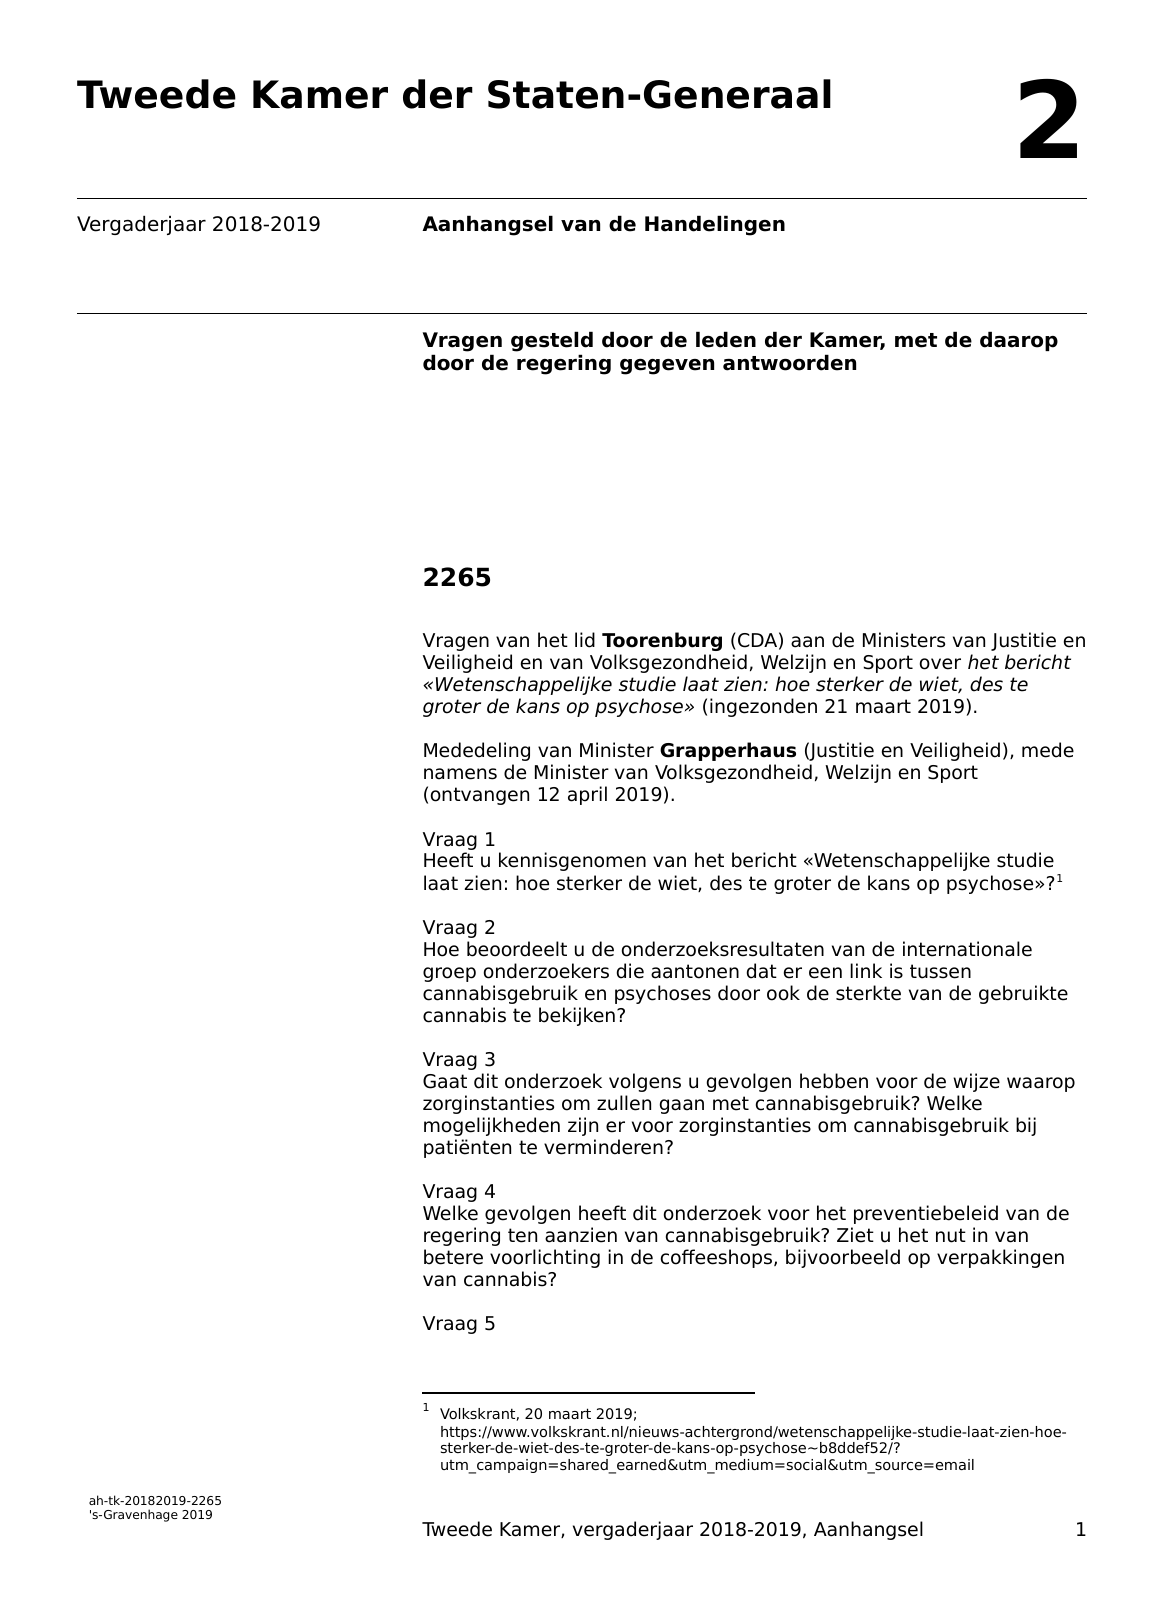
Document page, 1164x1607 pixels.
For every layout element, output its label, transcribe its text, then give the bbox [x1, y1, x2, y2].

text Vraag 5 [422, 1313, 1087, 1335]
table_cell Vragen gesteld door de leden der Kamer, met de daarop door de regering gegeven antwoorden [422, 314, 1087, 375]
table_cell [77, 314, 422, 375]
text Vragen van het lid Toorenburg (CDA) aan de Ministers van Justitie en Veiligheid en van Volksgezondheid, Welzijn en Sport over het bericht «Wetenschappelijke studie laat zien: hoe sterker de wiet, des te groter de kans op psychose» (ingezonden 21 maart 2019). [422, 630, 1087, 718]
text Hoe beoordeelt u de onderzoeksresultaten van de internationale groep onderzoekers die aantonen dat er een link is tussen cannabisgebruik en psychoses door ook de sterkte van de gebruikte cannabis te bekijken? [422, 938, 1087, 1026]
text ah-tk-20182019-2265 [88, 1494, 323, 1508]
text 's-Gravenhage 2019 [88, 1508, 323, 1522]
table_cell Vergaderjaar 2018-2019 [77, 199, 422, 313]
text Vraag 2 [422, 917, 1087, 938]
table_cell Aanhangsel van de Handelingen [422, 199, 1087, 313]
text 2265 [422, 563, 1087, 592]
text Heeft u kennisgenomen van het bericht «Wetenschappelijke studie laat zien: hoe sterker de wiet, des te groter de kans op psychose»? [422, 850, 1087, 894]
text Gaat dit onderzoek volgens u gevolgen hebben voor de wijze waarop zorginstanties om zullen gaan met cannabisgebruik? Welke mogelijkheden zijn er voor zorginstanties om cannabisgebruik bij patiënten te verminderen? [422, 1071, 1087, 1158]
text Mededeling van Minister Grapperhaus (Justitie en Veiligheid), mede namens de Minister van Volksgezondheid, Welzijn en Sport (ontvangen 12 april 2019). [422, 740, 1087, 806]
text Volkskrant, 20 maart 2019; https://www.volkskrant.nl/nieuws-achtergrond/wetenschappelijke-studie-laat-zien-hoe-sterker-de-wiet-des-te-groter-de-kans-op-psychose~b8ddef52/?utm_campaign=shared_earned&utm_medium=social&utm_source=email [422, 1402, 1087, 1474]
text Vraag 1 [422, 828, 1087, 850]
text Vraag 3 [422, 1049, 1087, 1071]
text Welke gevolgen heeft dit onderzoek voor het preventiebeleid van de regering ten aanzien van cannabisgebruik? Ziet u het nut in van betere voorlichting in de coffeeshops, bijvoorbeeld op verpakkingen van cannabis? [422, 1203, 1087, 1291]
table_header 2 [886, 59, 1087, 198]
text Vraag 4 [422, 1181, 1087, 1203]
table_header Tweede Kamer der Staten-Generaal [77, 59, 886, 198]
